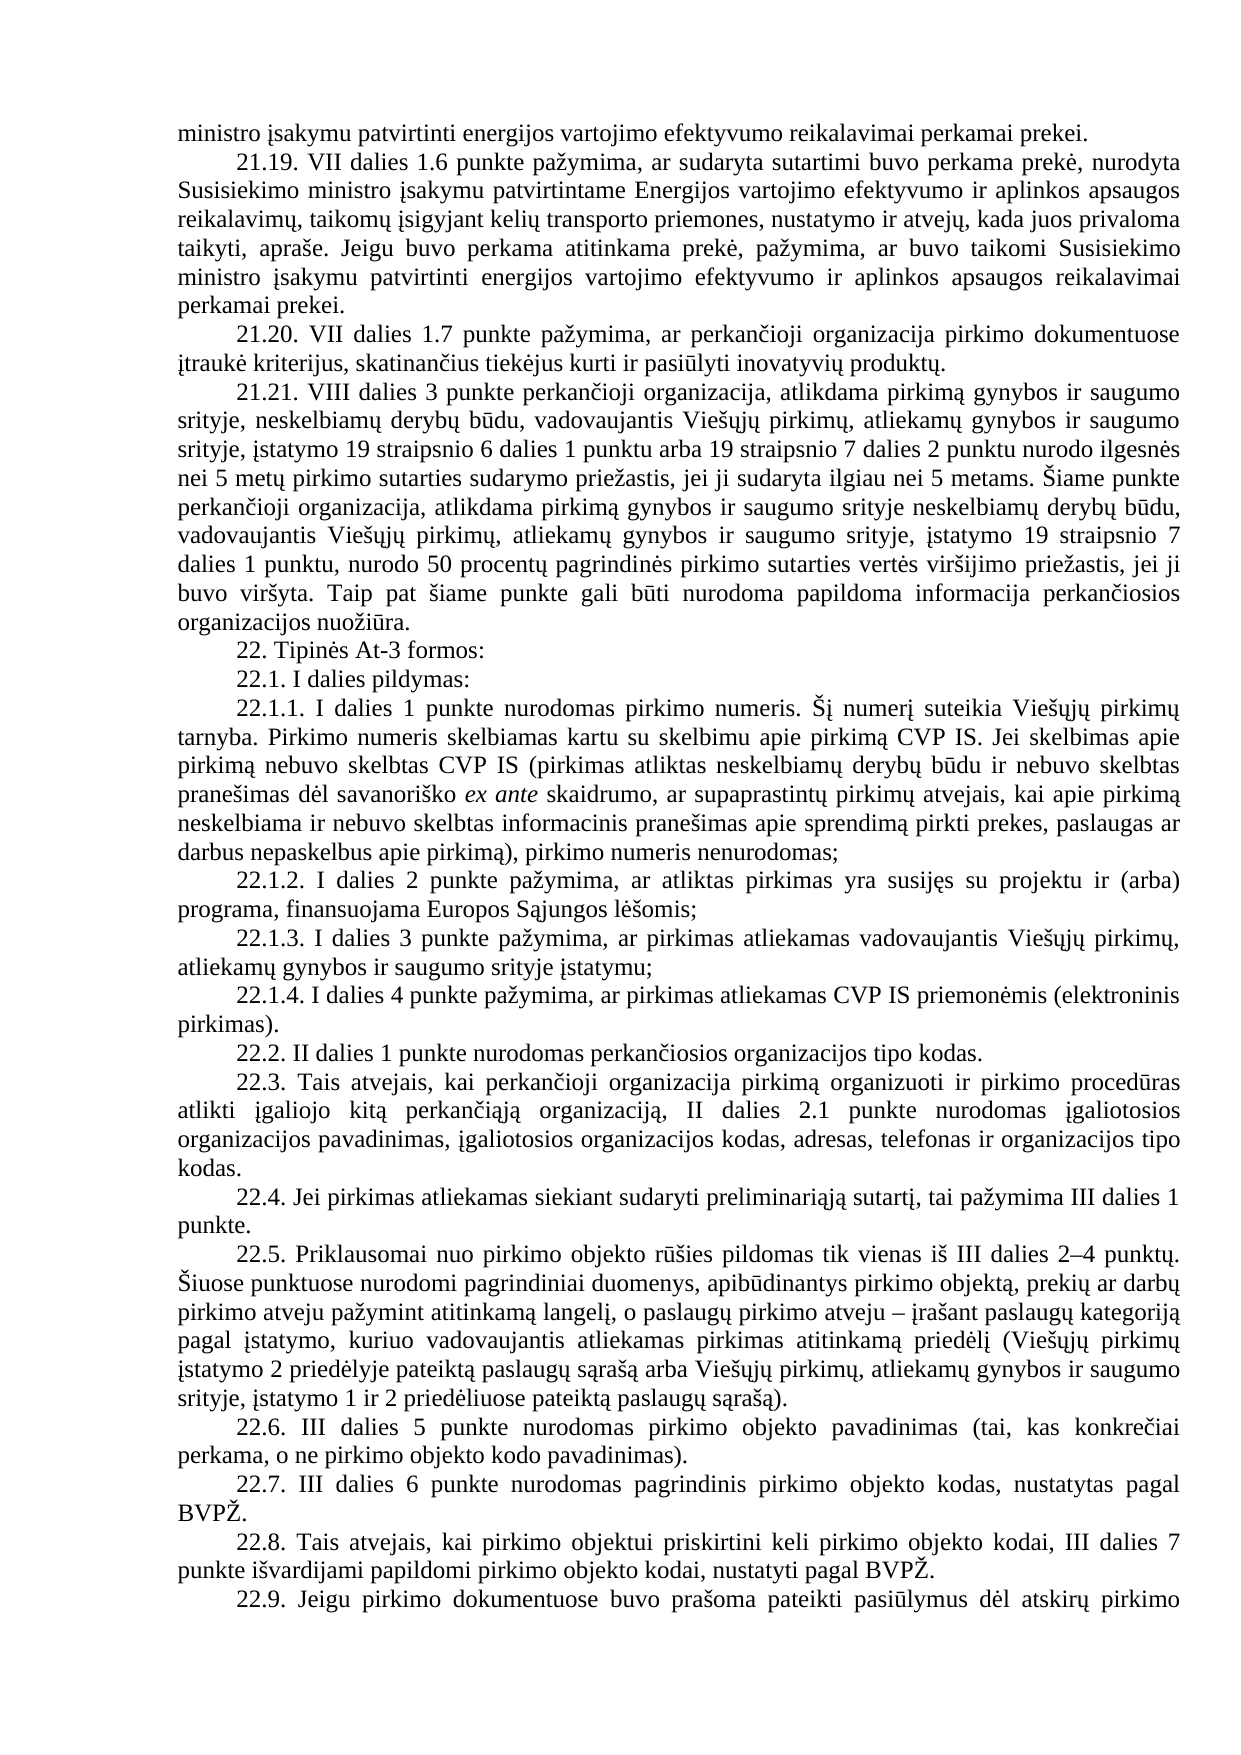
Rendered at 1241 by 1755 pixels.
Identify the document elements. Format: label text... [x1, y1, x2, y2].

text 22.3. Tais atvejais, kai perkančioji organizacija pirkimą organizuoti ir pirkimo procedūras atlikti įgaliojo kitą perkančiąją organizaciją, II dalies 2.1 punkte nurodomas įgaliotosios organizacijos pavadinimas, įgaliotosios organizacijos kodas, adresas, telefonas ir organizacijos tipo kodas. [177, 1067, 1181, 1182]
text 22.1.2. I dalies 2 punkte pažymima, ar atliktas pirkimas yra susijęs su projektu ir (arba) programa, finansuojama Europos Sąjungos lėšomis; [177, 866, 1181, 923]
text 22.1.1. I dalies 1 punkte nurodomas pirkimo numeris. Šį numerį suteikia Viešųjų pirkimų tarnyba. Pirkimo numeris skelbiamas kartu su skelbimu apie pirkimą CVP IS. Jei skelbimas apie pirkimą nebuvo skelbtas CVP IS (pirkimas atliktas neskelbiamų derybų būdu ir nebuvo skelbtas pranešimas dėl savanoriško ex ante skaidrumo, ar supaprastintų pirkimų atvejais, kai apie pirkimą neskelbiama ir nebuvo skelbtas informacinis pranešimas apie sprendimą pirkti prekes, paslaugas ar darbus nepaskelbus apie pirkimą), pirkimo numeris nenurodomas; [177, 693, 1181, 866]
text 22.1.3. I dalies 3 punkte pažymima, ar pirkimas atliekamas vadovaujantis Viešųjų pirkimų, atliekamų gynybos ir saugumo srityje įstatymu; [177, 923, 1181, 981]
text 22.7. III dalies 6 punkte nurodomas pagrindinis pirkimo objekto kodas, nustatytas pagal BVPŽ. [177, 1469, 1181, 1527]
text 21.19. VII dalies 1.6 punkte pažymima, ar sudaryta sutartimi buvo perkama prekė, nurodyta Susisiekimo ministro įsakymu patvirtintame Energijos vartojimo efektyvumo ir aplinkos apsaugos reikalavimų, taikomų įsigyjant kelių transporto priemones, nustatymo ir atvejų, kada juos privaloma taikyti, apraše. Jeigu buvo perkama atitinkama prekė, pažymima, ar buvo taikomi Susisiekimo ministro įsakymu patvirtinti energijos vartojimo efektyvumo ir aplinkos apsaugos reikalavimai perkamai prekei. [177, 147, 1181, 319]
text 22. Tipinės At-3 formos: [177, 636, 1181, 664]
text ministro įsakymu patvirtinti energijos vartojimo efektyvumo reikalavimai perkamai prekei. [177, 118, 1181, 147]
text 22.2. II dalies 1 punkte nurodomas perkančiosios organizacijos tipo kodas. [177, 1038, 1181, 1067]
text 22.6. III dalies 5 punkte nurodomas pirkimo objekto pavadinimas (tai, kas konkrečiai perkama, o ne pirkimo objekto kodo pavadinimas). [177, 1412, 1181, 1469]
text 22.4. Jei pirkimas atliekamas siekiant sudaryti preliminariąją sutartį, tai pažymima III dalies 1 punkte. [177, 1182, 1181, 1239]
text 22.8. Tais atvejais, kai pirkimo objektui priskirtini keli pirkimo objekto kodai, III dalies 7 punkte išvardijami papildomi pirkimo objekto kodai, nustatyti pagal BVPŽ. [177, 1527, 1181, 1584]
text 21.21. VIII dalies 3 punkte perkančioji organizacija, atlikdama pirkimą gynybos ir saugumo srityje, neskelbiamų derybų būdu, vadovaujantis Viešųjų pirkimų, atliekamų gynybos ir saugumo srityje, įstatymo 19 straipsnio 6 dalies 1 punktu arba 19 straipsnio 7 dalies 2 punktu nurodo ilgesnės nei 5 metų pirkimo sutarties sudarymo priežastis, jei ji sudaryta ilgiau nei 5 metams. Šiame punkte perkančioji organizacija, atlikdama pirkimą gynybos ir saugumo srityje neskelbiamų derybų būdu, vadovaujantis Viešųjų pirkimų, atliekamų gynybos ir saugumo srityje, įstatymo 19 straipsnio 7 dalies 1 punktu, nurodo 50 procentų pagrindinės pirkimo sutarties vertės viršijimo priežastis, jei ji buvo viršyta. Taip pat šiame punkte gali būti nurodoma papildoma informacija perkančiosios organizacijos nuožiūra. [177, 377, 1181, 636]
text 22.5. Priklausomai nuo pirkimo objekto rūšies pildomas tik vienas iš III dalies 2–4 punktų. Šiuose punktuose nurodomi pagrindiniai duomenys, apibūdinantys pirkimo objektą, prekių ar darbų pirkimo atveju pažymint atitinkamą langelį, o paslaugų pirkimo atveju – įrašant paslaugų kategoriją pagal įstatymo, kuriuo vadovaujantis atliekamas pirkimas atitinkamą priedėlį (Viešųjų pirkimų įstatymo 2 priedėlyje pateiktą paslaugų sąrašą arba Viešųjų pirkimų, atliekamų gynybos ir saugumo srityje, įstatymo 1 ir 2 priedėliuose pateiktą paslaugų sąrašą). [177, 1239, 1181, 1412]
text 21.20. VII dalies 1.7 punkte pažymima, ar perkančioji organizacija pirkimo dokumentuose įtraukė kriterijus, skatinančius tiekėjus kurti ir pasiūlyti inovatyvių produktų. [177, 319, 1181, 377]
text 22.1. I dalies pildymas: [177, 664, 1181, 693]
text 22.1.4. I dalies 4 punkte pažymima, ar pirkimas atliekamas CVP IS priemonėmis (elektroninis pirkimas). [177, 981, 1181, 1038]
text 22.9. Jeigu pirkimo dokumentuose buvo prašoma pateikti pasiūlymus dėl atskirų pirkimo [177, 1584, 1181, 1613]
